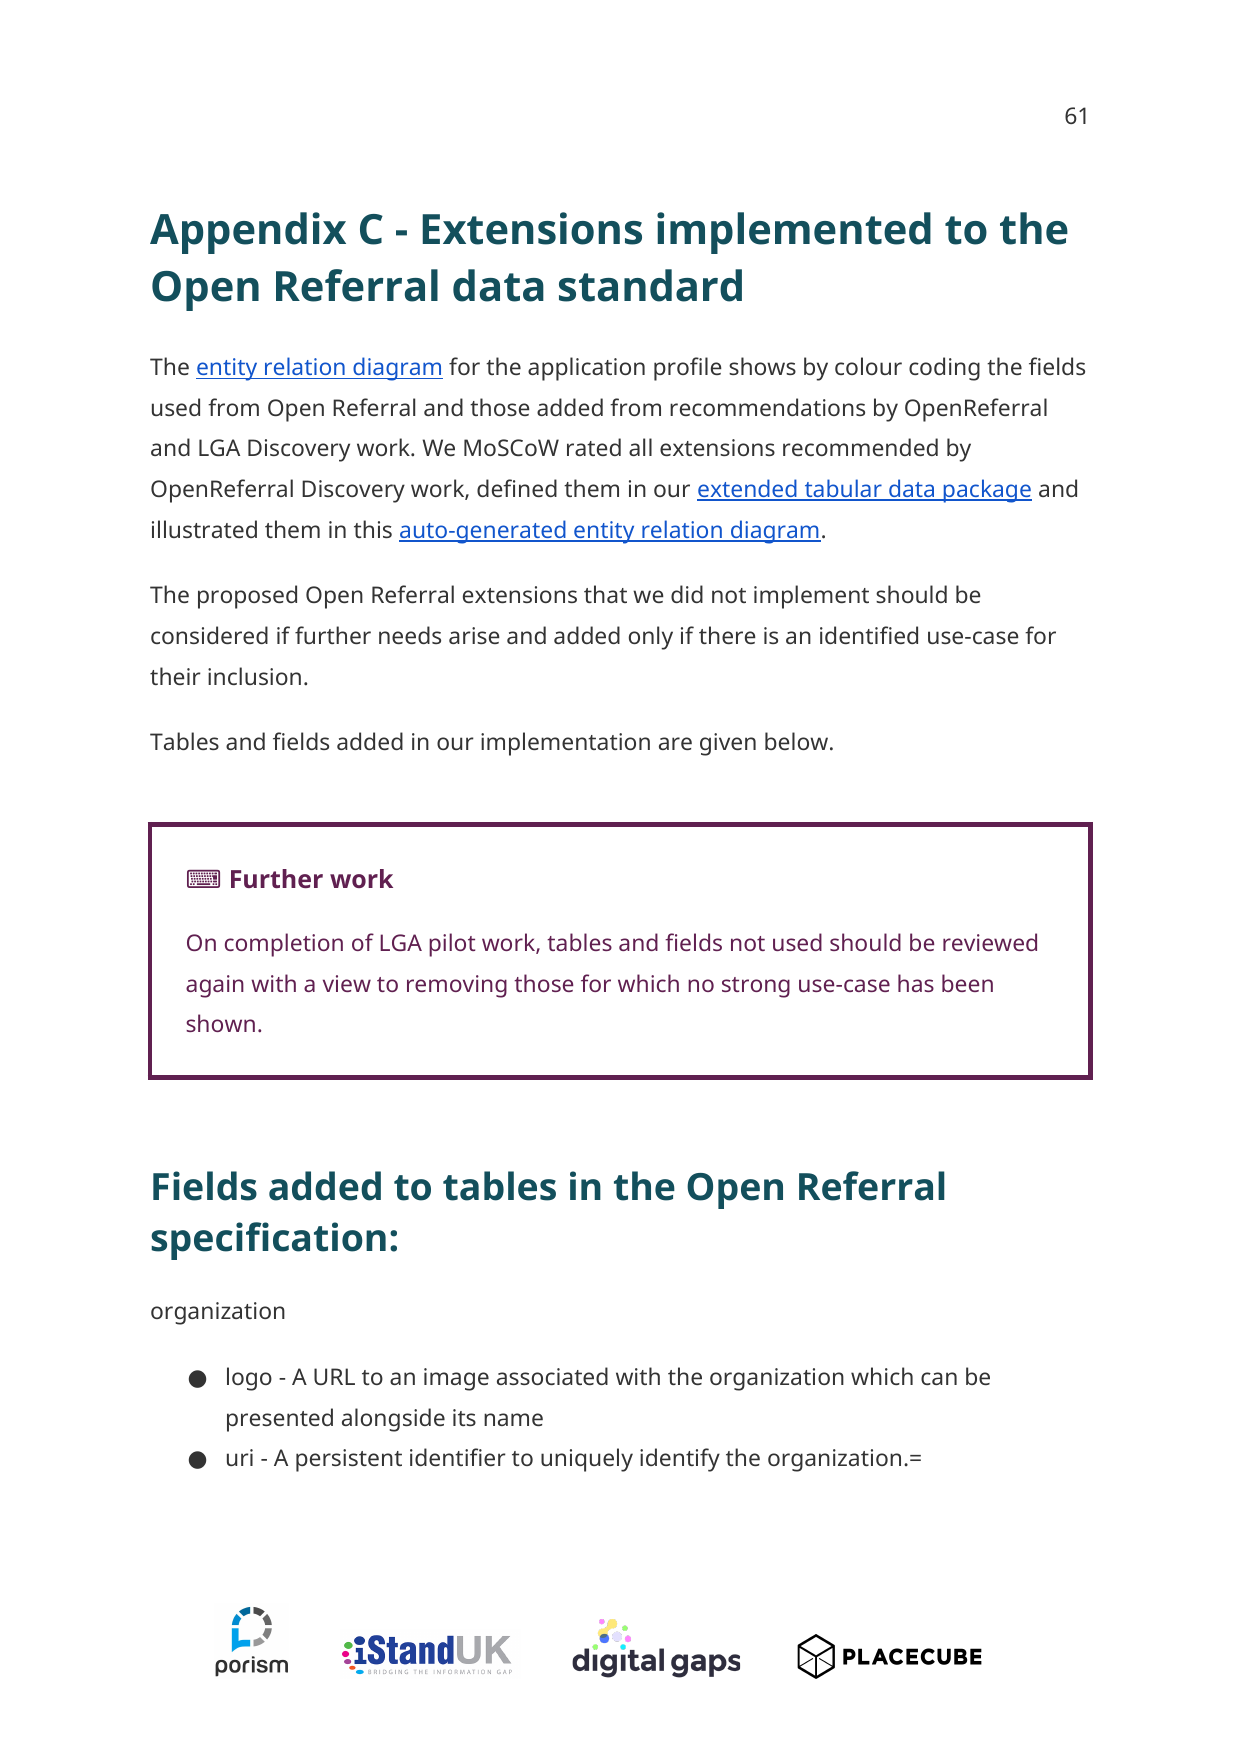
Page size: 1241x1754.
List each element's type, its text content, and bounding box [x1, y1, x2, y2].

picture [572, 1618, 741, 1679]
text The proposed Open Referral extensions that we did not implement should be considered if further needs arise and added only if there is an identified use-case for their inclusion. [150, 579, 1090, 692]
picture [340, 1629, 522, 1679]
picture [213, 1603, 290, 1679]
table_header ⌨ Further work On completion of LGA pilot work, tables and fields not used should be reviewed again with a view to removing those for which no strong use-case has been shown. [152, 827, 1088, 1075]
text The entity relation diagram for the application profile shows by colour coding the fields used from Open Referral and those added from recommendations by OpenReferral and LGA Discovery work. We MoSCoW rated all extensions recommended by OpenReferral Discovery work, defined them in our extended tabular data package and illustrated them in this auto-generated entity relation diagram. [150, 351, 1090, 545]
subtitle Appendix C - Extensions implemented to the Open Referral data standard [150, 200, 1090, 313]
subtitle Fields added to tables in the Open Referral specification: [150, 1160, 1090, 1262]
text organization [150, 1295, 1090, 1327]
picture [797, 1634, 982, 1679]
list logo - A URL to an image associated with the organization which can be presented alongside its name [187, 1361, 1090, 1433]
text Tables and fields added in our implementation are given below. [150, 726, 1090, 757]
list uri - A persistent identifier to uniquely identify the organization.= [187, 1442, 1090, 1473]
